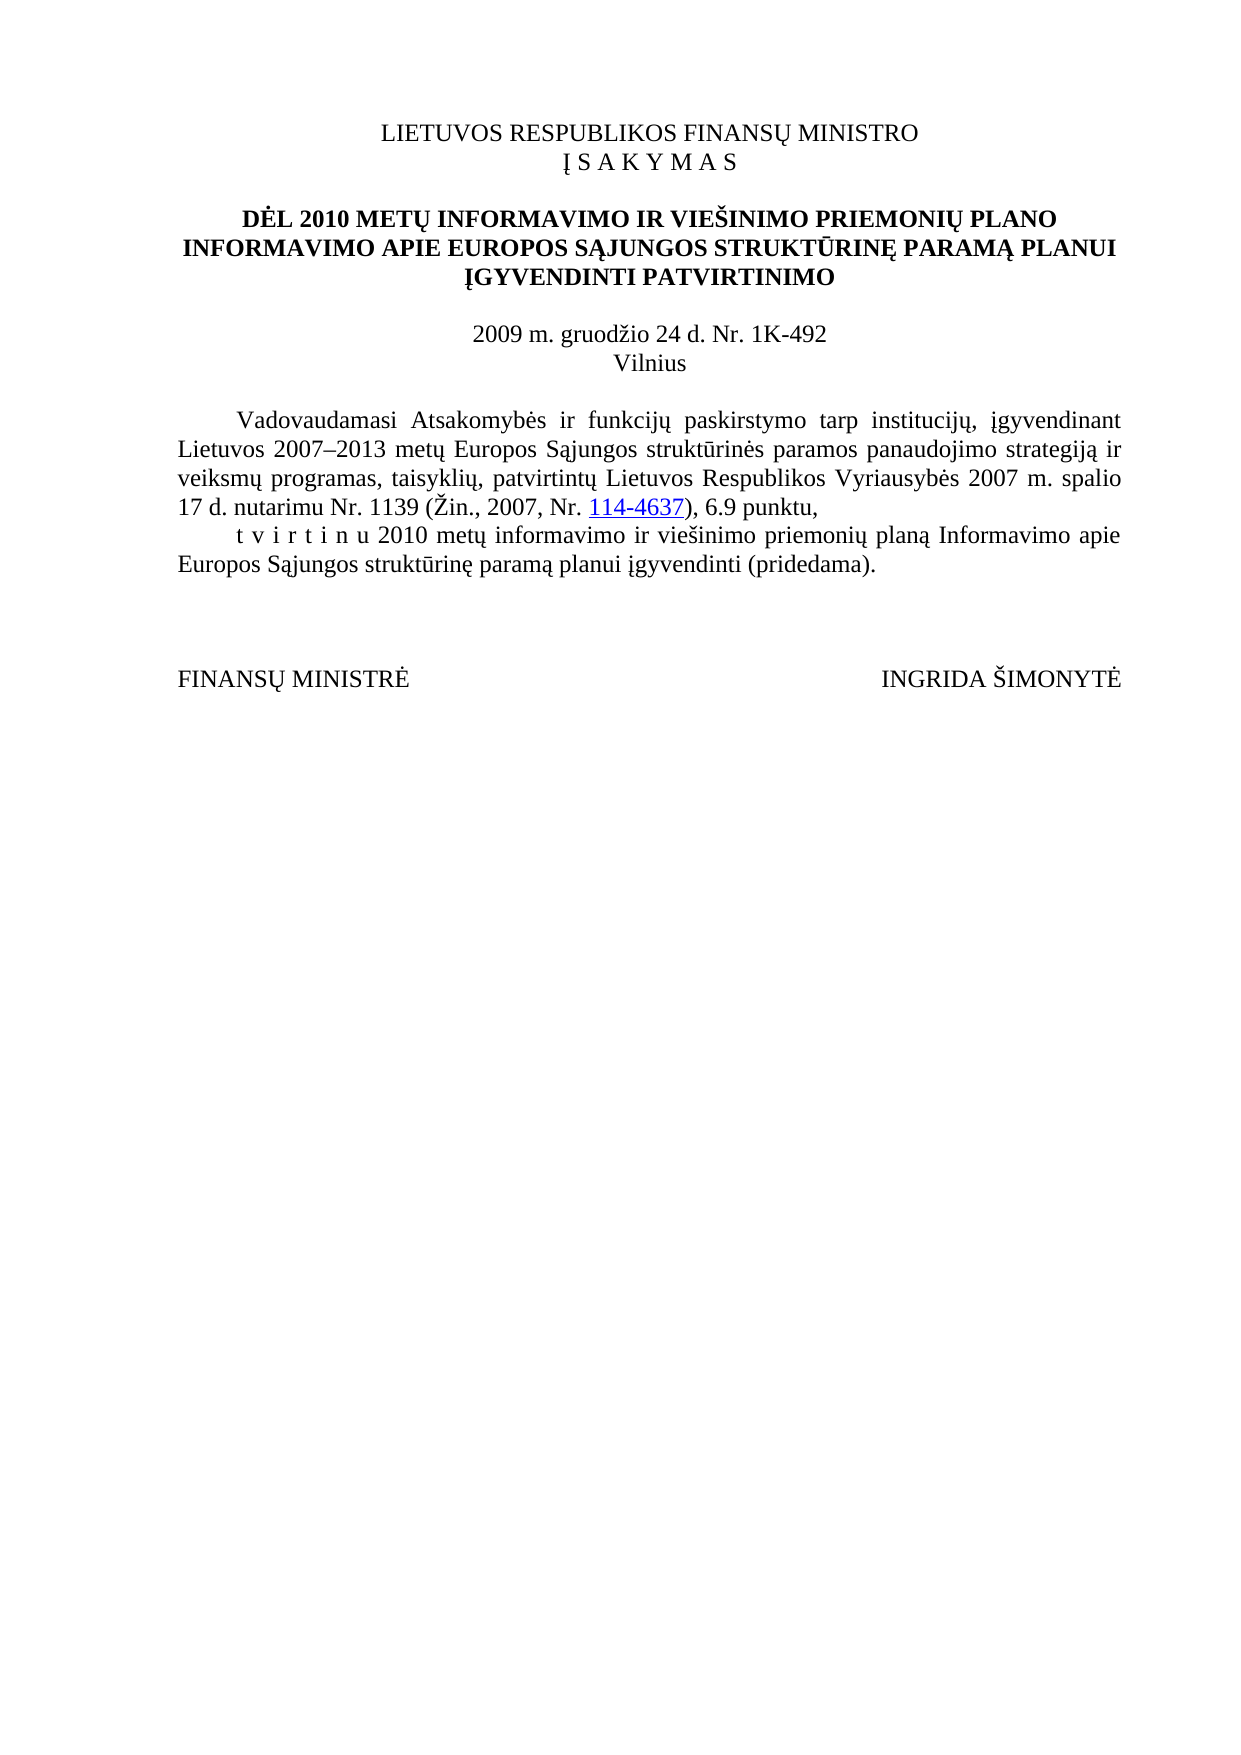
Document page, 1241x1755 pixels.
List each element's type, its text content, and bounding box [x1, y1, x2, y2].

text t v i r t i n u 2010 metų informavimo ir viešinimo priemonių planą Informavimo apie Europos Sąjungos struktūrinę paramą planui įgyvendinti (pridedama). [177, 521, 1122, 578]
text FINANSŲ MINISTRĖ INGRIDA ŠIMONYTĖ [177, 664, 1122, 693]
text 2009 m. gruodžio 24 d. Nr. 1K-492 [177, 319, 1122, 348]
text LIETUVOS RESPUBLIKOS FINANSŲ MINISTRO [177, 118, 1122, 147]
text DĖL 2010 METŲ INFORMAVIMO IR VIEŠINIMO PRIEMONIŲ PLANO INFORMAVIMO APIE EUROPOS SĄJUNGOS STRUKTŪRINĘ PARAMĄ PLANUI ĮGYVENDINTI PATVIRTINIMO [177, 204, 1122, 291]
text Vadovaudamasi Atsakomybės ir funkcijų paskirstymo tarp institucijų, įgyvendinant Lietuvos 2007–2013 metų Europos Sąjungos struktūrinės paramos panaudojimo strategiją ir veiksmų programas, taisyklių, patvirtintų Lietuvos Respublikos Vyriausybės 2007 m. spalio 17 d. nutarimu Nr. 1139 (Žin., 2007, Nr. 114-4637), 6.9 punktu, [177, 406, 1122, 521]
text Vilnius [177, 348, 1122, 377]
text Į S A K Y M A S [177, 147, 1122, 176]
